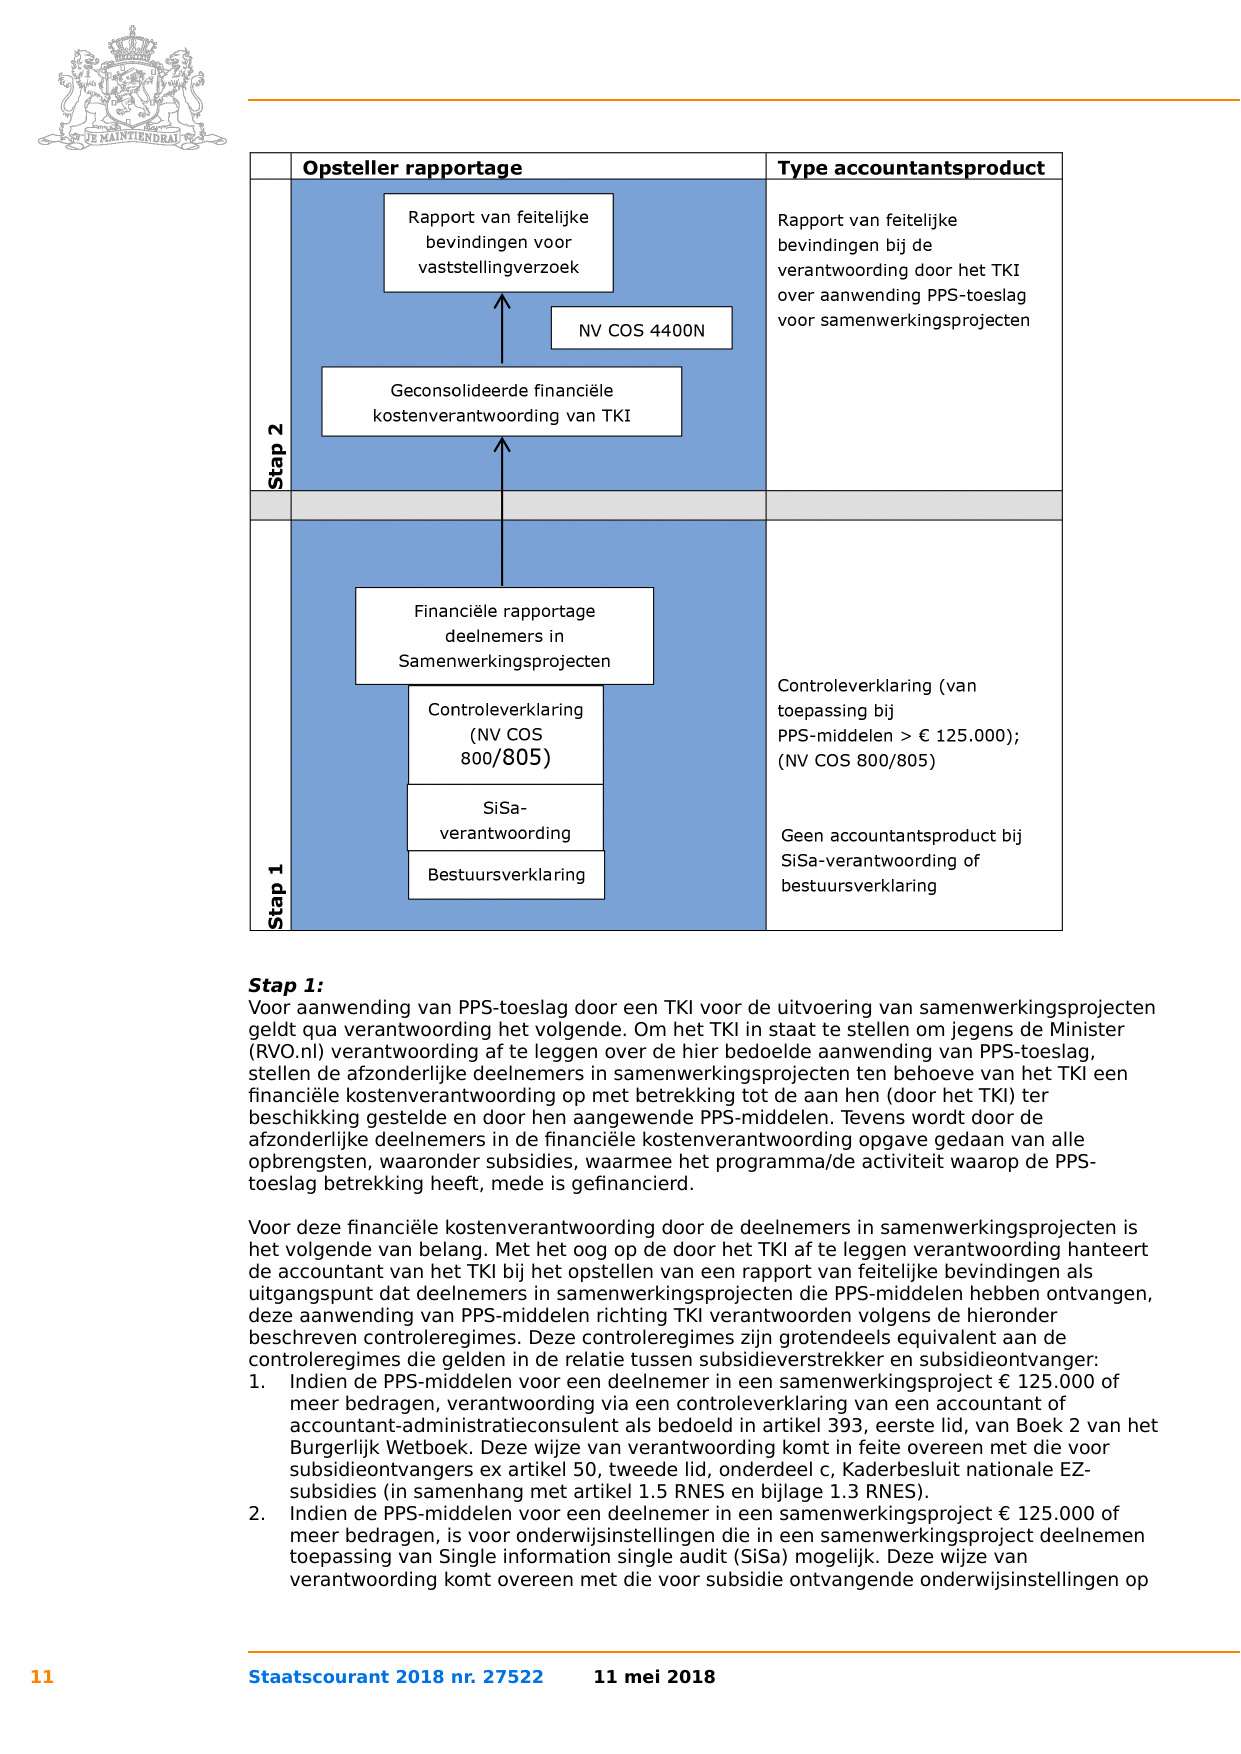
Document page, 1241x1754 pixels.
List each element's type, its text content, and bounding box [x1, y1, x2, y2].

text Voor aanwending van PPS-toeslag door een TKI voor de uitvoering van samenwerkingsprojecten geldt qua verantwoording het volgende. Om het TKI in staat te stellen om jegens de Minister (RVO.nl) verantwoording af te leggen over de hier bedoelde aanwending van PPS-toeslag, stellen de afzonderlijke deelnemers in samenwerkingsprojecten ten behoeve van het TKI een financiële kostenverantwoording op met betrekking tot de aan hen (door het TKI) ter beschikking gestelde en door hen aangewende PPS-middelen. Tevens wordt door de afzonderlijke deelnemers in de financiële kostenverantwoording opgave gedaan van alle opbrengsten, waaronder subsidies, waarmee het programma/de activiteit waarop de PPS-toeslag betrekking heeft, mede is gefinancierd. [248, 997, 1163, 1195]
picture [38, 25, 227, 150]
text Stap 1: [248, 975, 1163, 997]
text 1. Indien de PPS-middelen voor een deelnemer in een samenwerkingsproject € 125.000 of meer bedragen, verantwoording via een controleverklaring van een accountant of accountant-administratieconsulent als bedoeld in artikel 393, eerste lid, van Boek 2 van het Burgerlijk Wetboek. Deze wijze van verantwoording komt in feite overeen met die voor subsidieontvangers ex artikel 50, tweede lid, onderdeel c, Kaderbesluit nationale EZ-subsidies (in samenhang met artikel 1.5 RNES en bijlage 1.3 RNES). [248, 1371, 1163, 1502]
text Voor deze financiële kostenverantwoording door de deelnemers in samenwerkingsprojecten is het volgende van belang. Met het oog op de door het TKI af te leggen verantwoording hanteert de accountant van het TKI bij het opstellen van een rapport van feitelijke bevindingen als uitgangspunt dat deelnemers in samenwerkingsprojecten die PPS-middelen hebben ontvangen, deze aanwending van PPS-middelen richting TKI verantwoorden volgens de hieronder beschreven controleregimes. Deze controleregimes zijn grotendeels equivalent aan de controleregimes die gelden in de relatie tussen subsidieverstrekker en subsidieontvanger: [248, 1217, 1163, 1371]
picture [248, 151, 1063, 932]
text 2. Indien de PPS-middelen voor een deelnemer in een samenwerkingsproject € 125.000 of meer bedragen, is voor onderwijsinstellingen die in een samenwerkingsproject deelnemen toepassing van Single information single audit (SiSa) mogelijk. Deze wijze van verantwoording komt overeen met die voor subsidie ontvangende onderwijsinstellingen op [248, 1502, 1163, 1590]
